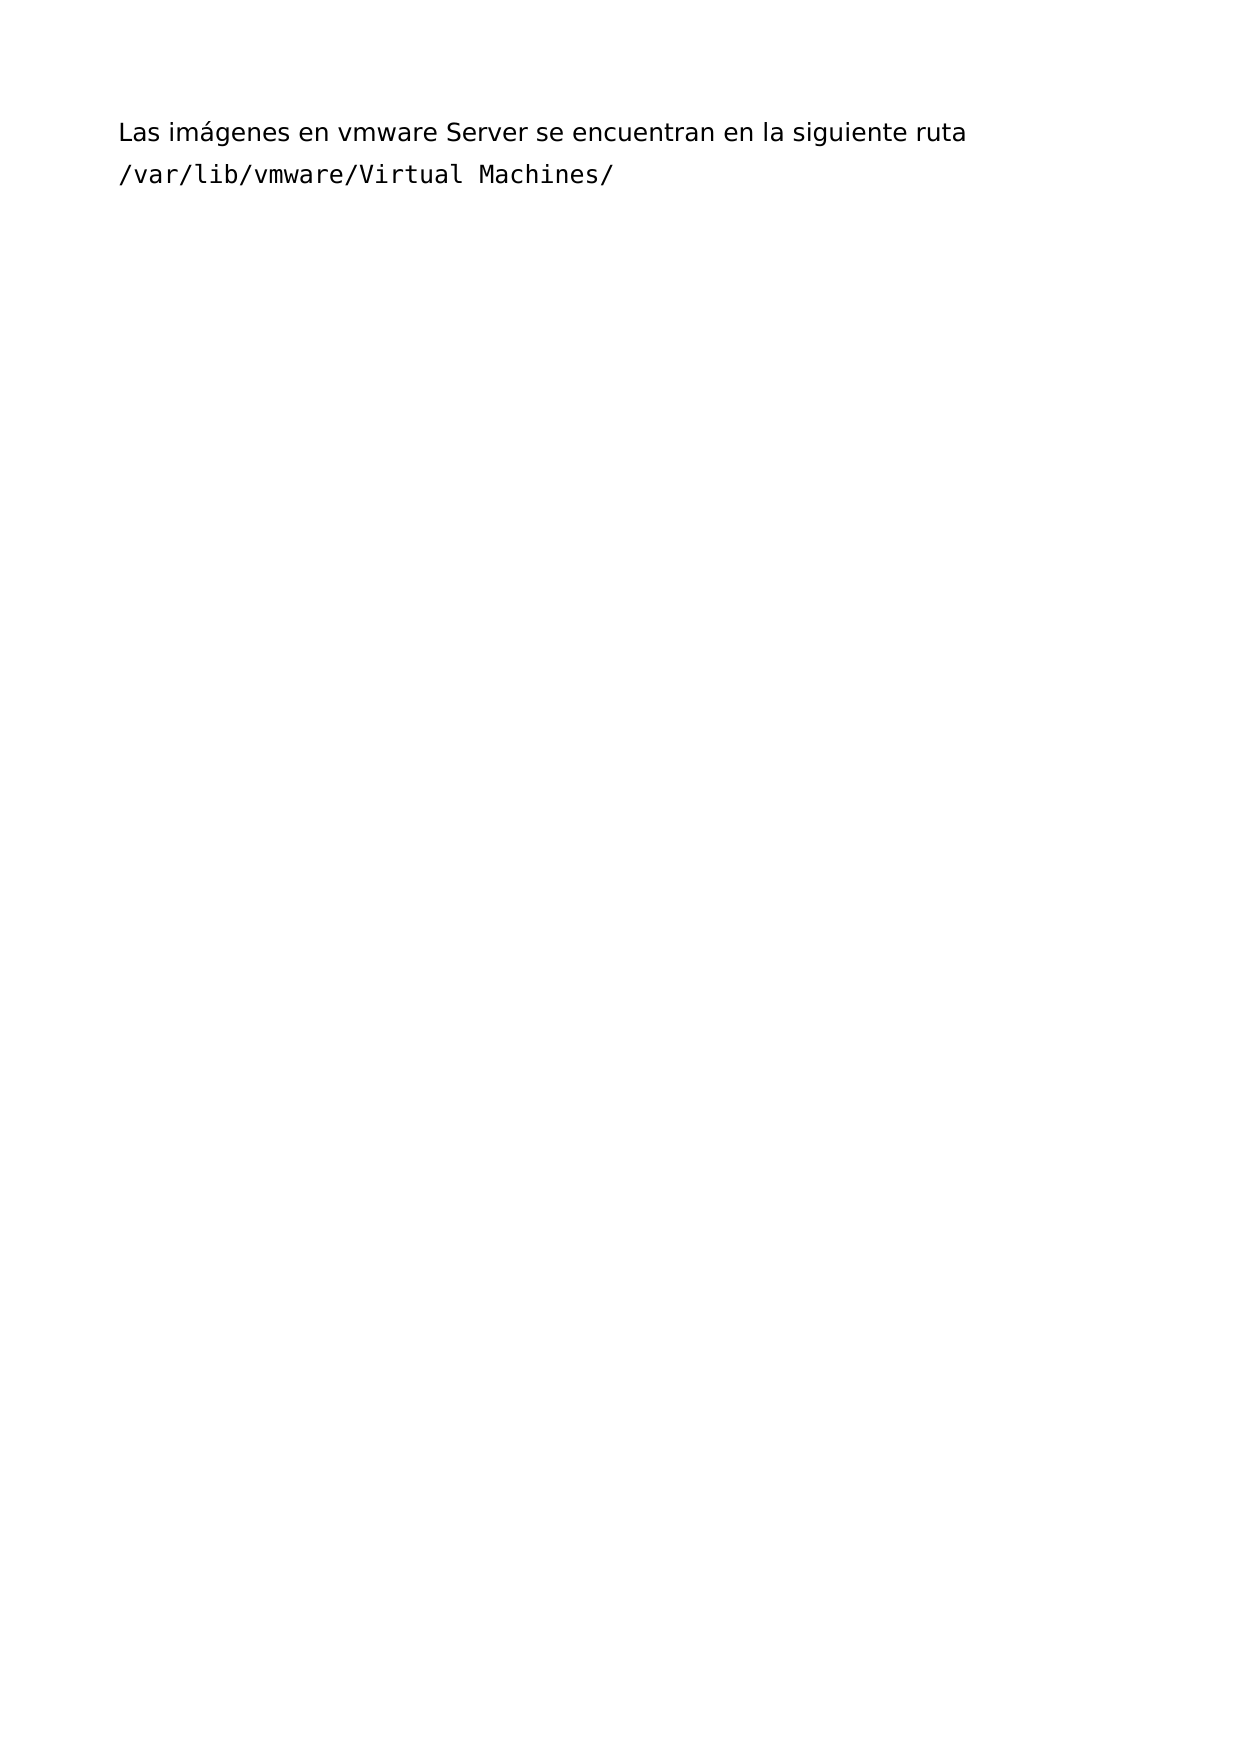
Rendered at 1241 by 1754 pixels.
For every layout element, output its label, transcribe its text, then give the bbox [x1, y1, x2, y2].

text Las imágenes en vmware Server se encuentran en la siguiente ruta [118, 118, 1122, 147]
text /var/lib/vmware/Virtual Machines/ [118, 160, 1122, 189]
